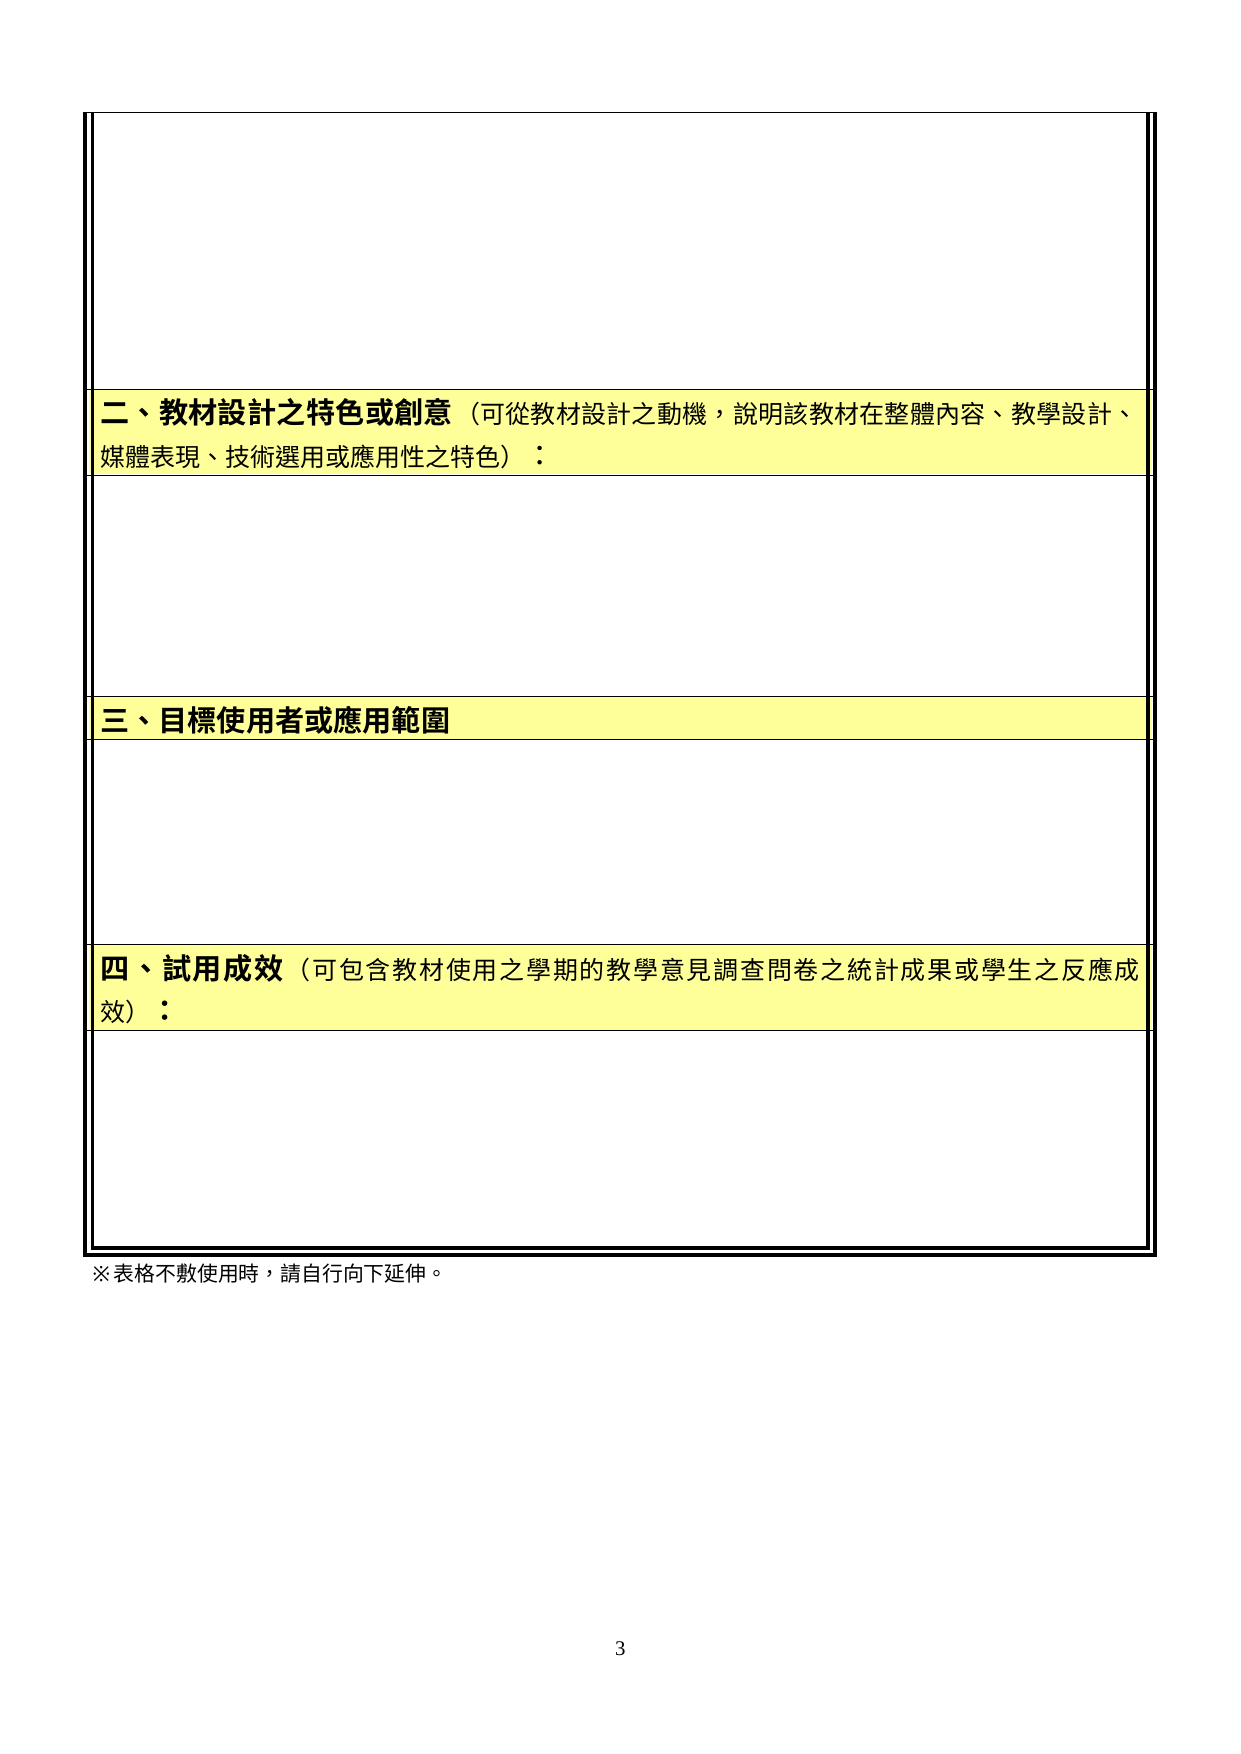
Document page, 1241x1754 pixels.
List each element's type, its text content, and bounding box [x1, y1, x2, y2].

table_cell [94, 113, 1146, 389]
table_cell [94, 1031, 1146, 1246]
text ※表格不敷使用時，請自行向下延伸。 [89, 1257, 1152, 1287]
table_cell 二、教材設計之特色或創意（可從教材設計之動機，說明該教材在整體內容、教學設計、媒體表現、技術選用或應用性之特色）： [94, 390, 1146, 474]
table_cell [94, 740, 1146, 944]
table_cell [94, 476, 1146, 696]
table_cell 四、試用成效（可包含教材使用之學期的教學意見調查問卷之統計成果或學生之反應成效）： [94, 945, 1146, 1030]
table_cell 三、目標使用者或應用範圍 [94, 697, 1146, 739]
